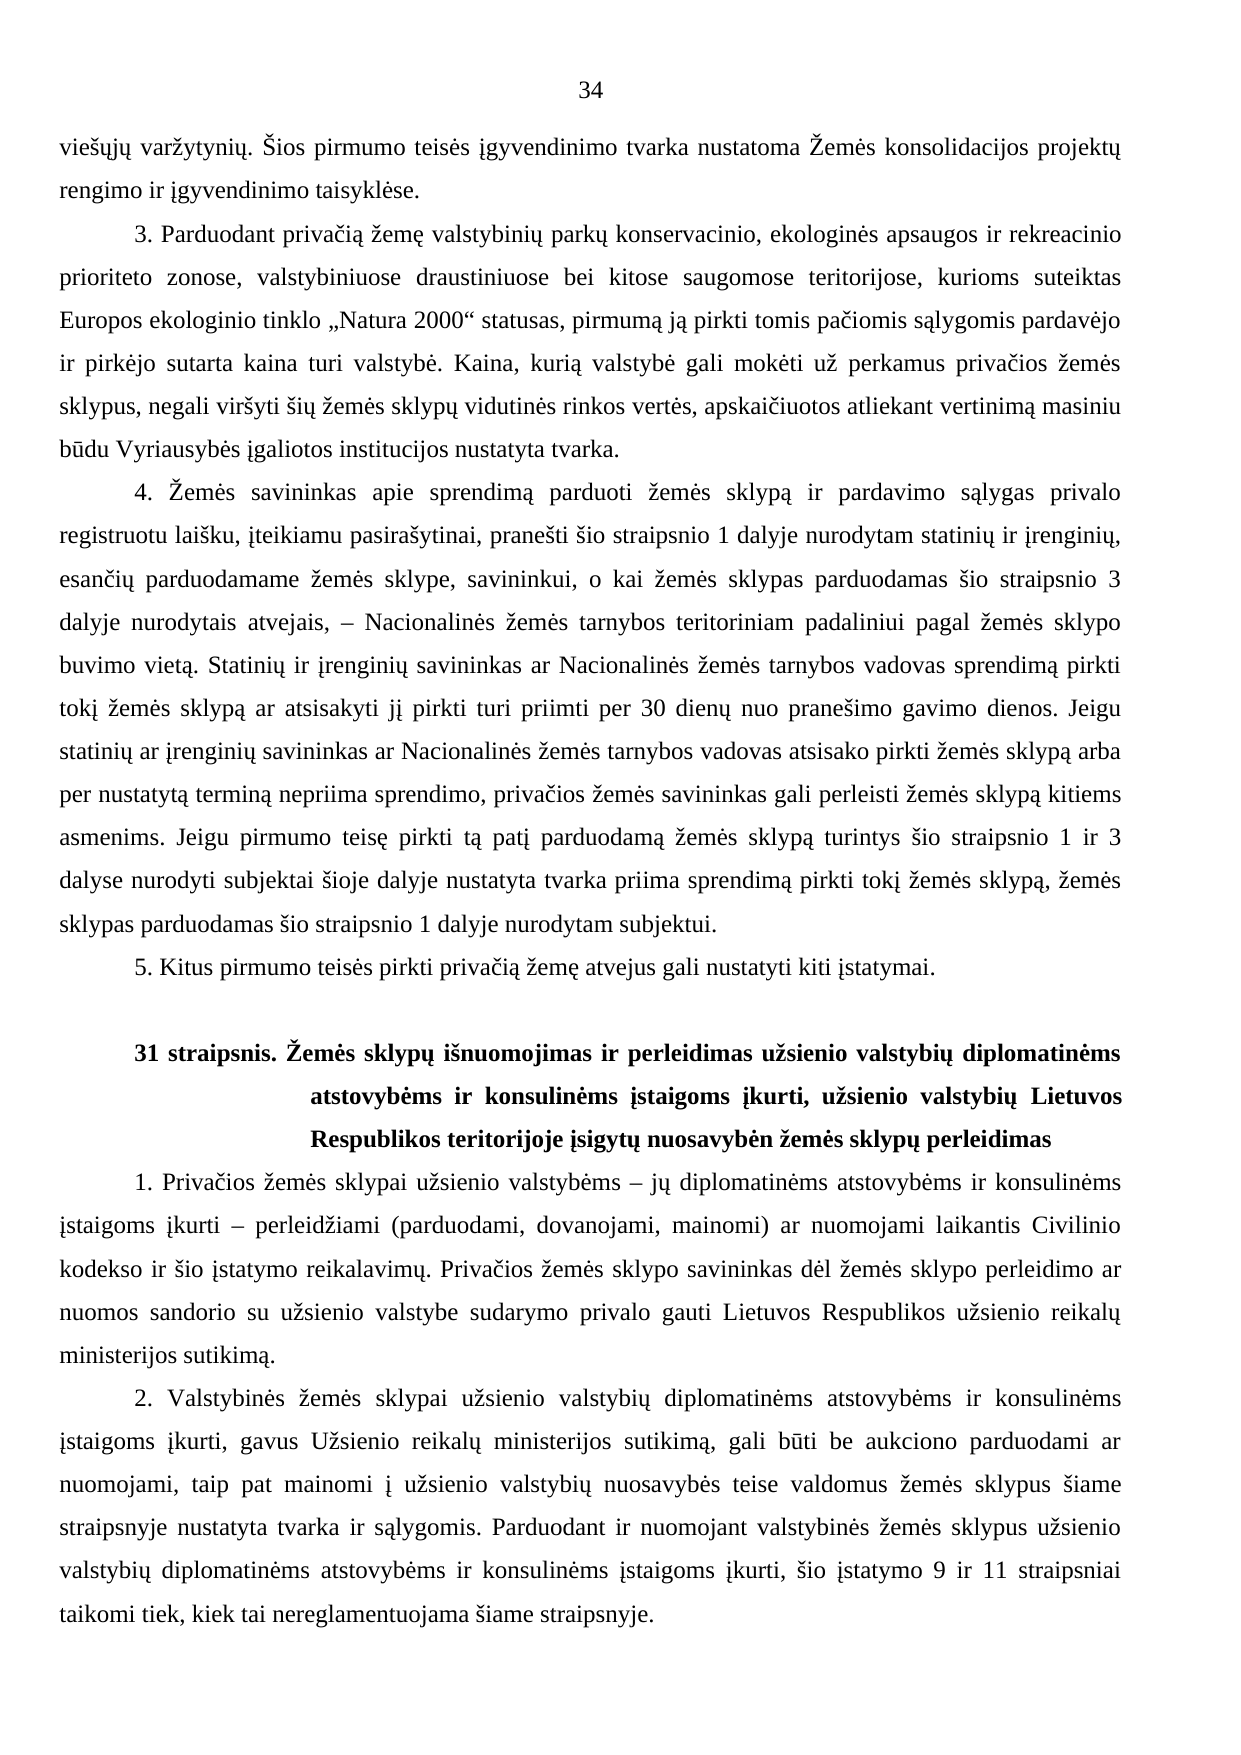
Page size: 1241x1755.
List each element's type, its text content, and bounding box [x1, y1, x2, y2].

text viešųjų varžytynių. Šios pirmumo teisės įgyvendinimo tvarka nustatoma Žemės konsolidacijos projektų rengimo ir įgyvendinimo taisyklėse. [59, 132, 1122, 204]
text 4. Žemės savininkas apie sprendimą parduoti žemės sklypą ir pardavimo sąlygas privalo registruotu laišku, įteikiamu pasirašytinai, pranešti šio straipsnio 1 dalyje nurodytam statinių ir įrenginių, esančių parduodamame žemės sklype, savininkui, o kai žemės sklypas parduodamas šio straipsnio 3 dalyje nurodytais atvejais, – Nacionalinės žemės tarnybos teritoriniam padaliniui pagal žemės sklypo buvimo vietą. Statinių ir įrenginių savininkas ar Nacionalinės žemės tarnybos vadovas sprendimą pirkti tokį žemės sklypą ar atsisakyti jį pirkti turi priimti per 30 dienų nuo pranešimo gavimo dienos. Jeigu statinių ar įrenginių savininkas ar Nacionalinės žemės tarnybos vadovas atsisako pirkti žemės sklypą arba per nustatytą terminą nepriima sprendimo, privačios žemės savininkas gali perleisti žemės sklypą kitiems asmenims. Jeigu pirmumo teisę pirkti tą patį parduodamą žemės sklypą turintys šio straipsnio 1 ir 3 dalyse nurodyti subjektai šioje dalyje nustatyta tvarka priima sprendimą pirkti tokį žemės sklypą, žemės sklypas parduodamas šio straipsnio 1 dalyje nurodytam subjektui. [59, 477, 1122, 937]
text 31 straipsnis. Žemės sklypų išnuomojimas ir perleidimas užsienio valstybių diplomatinėms atstovybėms ir konsulinėms įstaigoms įkurti, užsienio valstybių Lietuvos Respublikos teritorijoje įsigytų nuosavybėn žemės sklypų perleidimas [134, 1038, 1122, 1153]
text 3. Parduodant privačią žemę valstybinių parkų konservacinio, ekologinės apsaugos ir rekreacinio prioriteto zonose, valstybiniuose draustiniuose bei kitose saugomose teritorijose, kurioms suteiktas Europos ekologinio tinklo „Natura 2000“ statusas, pirmumą ją pirkti tomis pačiomis sąlygomis pardavėjo ir pirkėjo sutarta kaina turi valstybė. Kaina, kurią valstybė gali mokėti už perkamus privačios žemės sklypus, negali viršyti šių žemės sklypų vidutinės rinkos vertės, apskaičiuotos atliekant vertinimą masiniu būdu Vyriausybės įgaliotos institucijos nustatyta tvarka. [59, 219, 1122, 463]
text 2. Valstybinės žemės sklypai užsienio valstybių diplomatinėms atstovybėms ir konsulinėms įstaigoms įkurti, gavus Užsienio reikalų ministerijos sutikimą, gali būti be aukciono parduodami ar nuomojami, taip pat mainomi į užsienio valstybių nuosavybės teise valdomus žemės sklypus šiame straipsnyje nustatyta tvarka ir sąlygomis. Parduodant ir nuomojant valstybinės žemės sklypus užsienio valstybių diplomatinėms atstovybėms ir konsulinėms įstaigoms įkurti, šio įstatymo 9 ir 11 straipsniai taikomi tiek, kiek tai nereglamentuojama šiame straipsnyje. [59, 1383, 1122, 1627]
text 1. Privačios žemės sklypai užsienio valstybėms – jų diplomatinėms atstovybėms ir konsulinėms įstaigoms įkurti – perleidžiami (parduodami, dovanojami, mainomi) ar nuomojami laikantis Civilinio kodekso ir šio įstatymo reikalavimų. Privačios žemės sklypo savininkas dėl žemės sklypo perleidimo ar nuomos sandorio su užsienio valstybe sudarymo privalo gauti Lietuvos Respublikos užsienio reikalų ministerijos sutikimą. [59, 1167, 1122, 1369]
text 5. Kitus pirmumo teisės pirkti privačią žemę atvejus gali nustatyti kiti įstatymai. [59, 952, 1122, 981]
